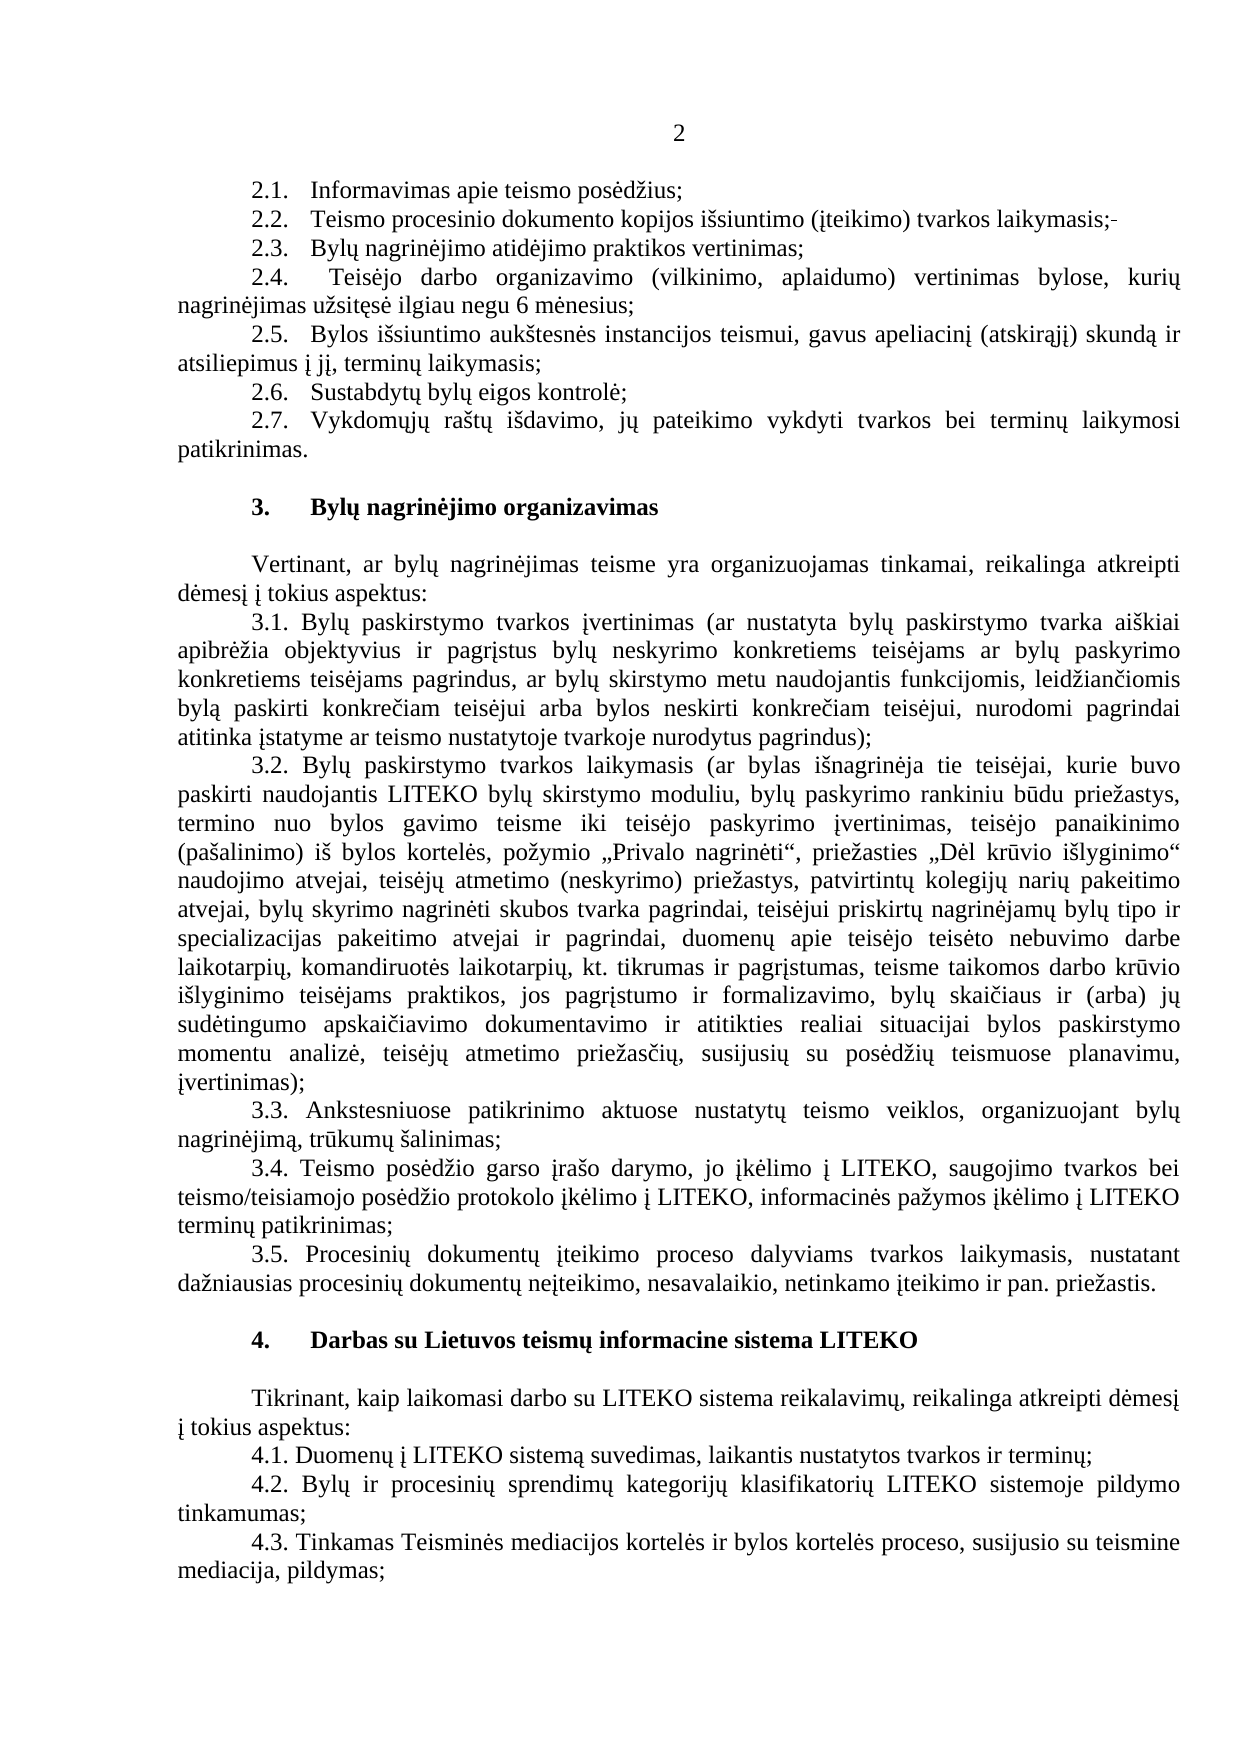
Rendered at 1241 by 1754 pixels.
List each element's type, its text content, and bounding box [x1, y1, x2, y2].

text 4.2. Bylų ir procesinių sprendimų kategorijų klasifikatorių LITEKO sistemoje pildymo tinkamumas; [177, 1469, 1181, 1527]
text 3.4. Teismo posėdžio garso įrašo darymo, jo įkėlimo į LITEKO, saugojimo tvarkos bei teismo/teisiamojo posėdžio protokolo įkėlimo į LITEKO, informacinės pažymos įkėlimo į LITEKO terminų patikrinimas; [177, 1153, 1181, 1239]
text Vertinant, ar bylų nagrinėjimas teisme yra organizuojamas tinkamai, reikalinga atkreipti dėmesį į tokius aspektus: [177, 549, 1181, 607]
text 3.2. Bylų paskirstymo tvarkos laikymasis (ar bylas išnagrinėja tie teisėjai, kurie buvo paskirti naudojantis LITEKO bylų skirstymo moduliu, bylų paskyrimo rankiniu būdu priežastys, termino nuo bylos gavimo teisme iki teisėjo paskyrimo įvertinimas, teisėjo panaikinimo (pašalinimo) iš bylos kortelės, požymio „Privalo nagrinėti“, priežasties „Dėl krūvio išlyginimo“ naudojimo atvejai, teisėjų atmetimo (neskyrimo) priežastys, patvirtintų kolegijų narių pakeitimo atvejai, bylų skyrimo nagrinėti skubos tvarka pagrindai, teisėjui priskirtų nagrinėjamų bylų tipo ir specializacijas pakeitimo atvejai ir pagrindai, duomenų apie teisėjo teisėto nebuvimo darbe laikotarpių, komandiruotės laikotarpių, kt. tikrumas ir pagrįstumas, teisme taikomos darbo krūvio išlyginimo teisėjams praktikos, jos pagrįstumo ir formalizavimo, bylų skaičiaus ir (arba) jų sudėtingumo apskaičiavimo dokumentavimo ir atitikties realiai situacijai bylos paskirstymo momentu analizė, teisėjų atmetimo priežasčių, susijusių su posėdžių teismuose planavimu, įvertinimas); [177, 751, 1181, 1096]
text 3.5. Procesinių dokumentų įteikimo proceso dalyviams tvarkos laikymasis, nustatant dažniausias procesinių dokumentų neįteikimo, nesavalaikio, netinkamo įteikimo ir pan. priežastis. [177, 1239, 1181, 1297]
text 2.1. Informavimas apie teismo posėdžius; [177, 176, 1181, 204]
text 2.2. Teismo procesinio dokumento kopijos išsiuntimo (įteikimo) tvarkos laikymasis; [177, 204, 1181, 233]
text 2.5. Bylos išsiuntimo aukštesnės instancijos teismui, gavus apeliacinį (atskirąjį) skundą ir atsiliepimus į jį, terminų laikymasis; [177, 319, 1181, 377]
text 2.4. Teisėjo darbo organizavimo (vilkinimo, aplaidumo) vertinimas bylose, kurių nagrinėjimas užsitęsė ilgiau negu 6 mėnesius; [177, 262, 1181, 319]
text 4.1. Duomenų į LITEKO sistemą suvedimas, laikantis nustatytos tvarkos ir terminų; [251, 1441, 1181, 1469]
text Tikrinant, kaip laikomasi darbo su LITEKO sistema reikalavimų, reikalinga atkreipti dėmesį į tokius aspektus: [177, 1383, 1181, 1441]
text 2.3. Bylų nagrinėjimo atidėjimo praktikos vertinimas; [177, 233, 1181, 262]
text 3. Bylų nagrinėjimo organizavimas [177, 492, 1181, 521]
text 4. Darbas su Lietuvos teismų informacine sistema LITEKO [177, 1326, 1181, 1354]
text 3.1. Bylų paskirstymo tvarkos įvertinimas (ar nustatyta bylų paskirstymo tvarka aiškiai apibrėžia objektyvius ir pagrįstus bylų neskyrimo konkretiems teisėjams ar bylų paskyrimo konkretiems teisėjams pagrindus, ar bylų skirstymo metu naudojantis funkcijomis, leidžiančiomis bylą paskirti konkrečiam teisėjui arba bylos neskirti konkrečiam teisėjui, nurodomi pagrindai atitinka įstatyme ar teismo nustatytoje tvarkoje nurodytus pagrindus); [177, 607, 1181, 751]
text 2.7. Vykdomųjų raštų išdavimo, jų pateikimo vykdyti tvarkos bei terminų laikymosi patikrinimas. [177, 406, 1181, 463]
text 4.3. Tinkamas Teisminės mediacijos kortelės ir bylos kortelės proceso, susijusio su teismine mediacija, pildymas; [177, 1527, 1181, 1584]
text 2.6. Sustabdytų bylų eigos kontrolė; [177, 377, 1181, 406]
text 3.3. Ankstesniuose patikrinimo aktuose nustatytų teismo veiklos, organizuojant bylų nagrinėjimą, trūkumų šalinimas; [177, 1096, 1181, 1153]
